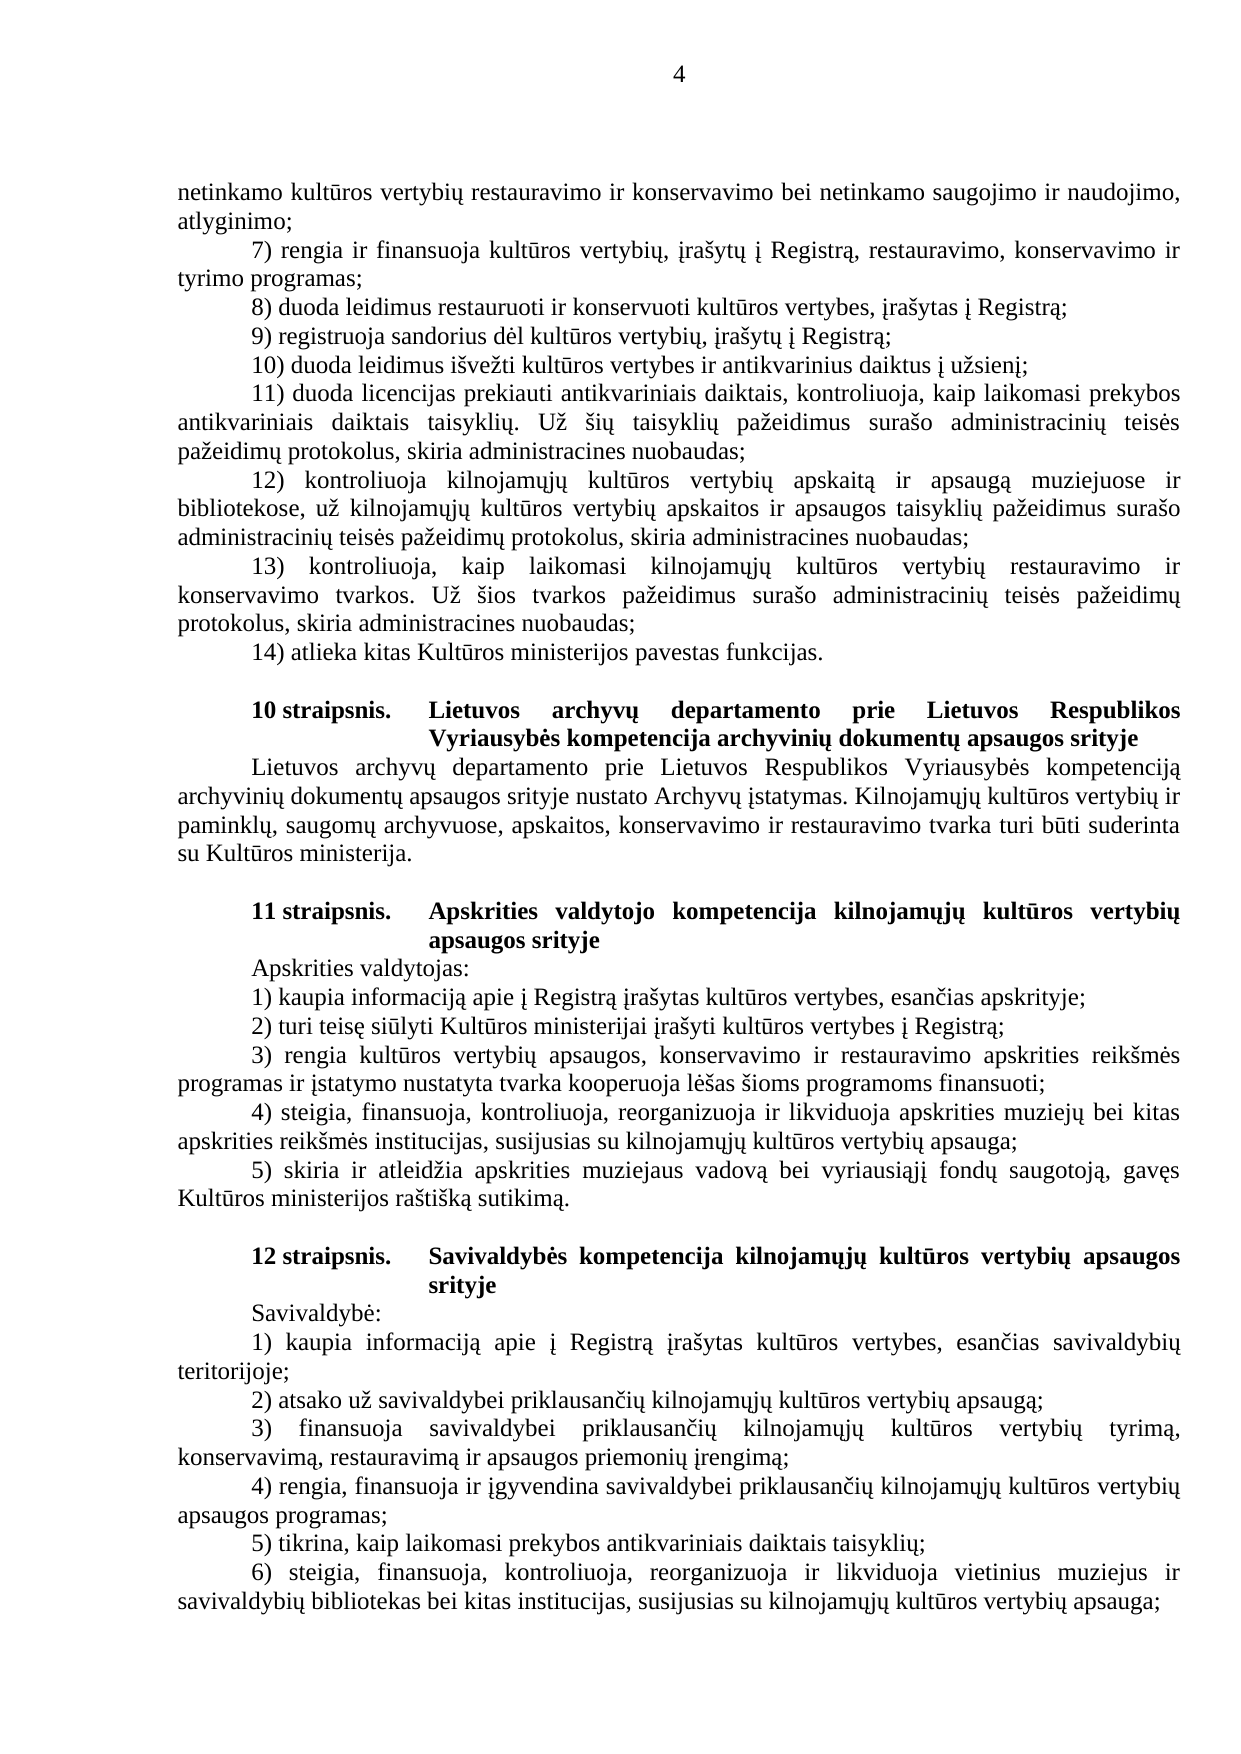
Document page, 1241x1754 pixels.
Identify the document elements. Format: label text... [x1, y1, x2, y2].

text 11) duoda licencijas prekiauti antikvariniais daiktais, kontroliuoja, kaip laikomasi prekybos antikvariniais daiktais taisyklių. Už šių taisyklių pažeidimus surašo administracinių teisės pažeidimų protokolus, skiria administracines nuobaudas; [177, 378, 1181, 465]
text 11 straipsnis. Apskrities valdytojo kompetencija kilnojamųjų kultūros vertybių apsaugos srityje [251, 896, 1181, 953]
text 12 straipsnis. Savivaldybės kompetencija kilnojamųjų kultūros vertybių apsaugos srityje [251, 1241, 1181, 1298]
text 1) kaupia informaciją apie į Registrą įrašytas kultūros vertybes, esančias apskrityje; [177, 982, 1181, 1011]
text 10 straipsnis. Lietuvos archyvų departamento prie Lietuvos Respublikos Vyriausybės kompetencija archyvinių dokumentų apsaugos srityje [251, 695, 1181, 752]
text 3) finansuoja savivaldybei priklausančių kilnojamųjų kultūros vertybių tyrimą, konservavimą, restauravimą ir apsaugos priemonių įrengimą; [177, 1413, 1181, 1471]
text Savivaldybė: [177, 1298, 1181, 1327]
text 7) rengia ir finansuoja kultūros vertybių, įrašytų į Registrą, restauravimo, konservavimo ir tyrimo programas; [177, 235, 1181, 292]
text 10) duoda leidimus išvežti kultūros vertybes ir antikvarinius daiktus į užsienį; [177, 350, 1181, 378]
text 2) atsako už savivaldybei priklausančių kilnojamųjų kultūros vertybių apsaugą; [177, 1385, 1181, 1413]
text 9) registruoja sandorius dėl kultūros vertybių, įrašytų į Registrą; [177, 321, 1181, 350]
text 12) kontroliuoja kilnojamųjų kultūros vertybių apskaitą ir apsaugą muziejuose ir bibliotekose, už kilnojamųjų kultūros vertybių apskaitos ir apsaugos taisyklių pažeidimus surašo administracinių teisės pažeidimų protokolus, skiria administracines nuobaudas; [177, 465, 1181, 551]
text Lietuvos archyvų departamento prie Lietuvos Respublikos Vyriausybės kompetenciją archyvinių dokumentų apsaugos srityje nustato Archyvų įstatymas. Kilnojamųjų kultūros vertybių ir paminklų, saugomų archyvuose, apskaitos, konservavimo ir restauravimo tvarka turi būti suderinta su Kultūros ministerija. [177, 752, 1181, 867]
text netinkamo kultūros vertybių restauravimo ir konservavimo bei netinkamo saugojimo ir naudojimo, atlyginimo; [177, 177, 1181, 235]
text 4) rengia, finansuoja ir įgyvendina savivaldybei priklausančių kilnojamųjų kultūros vertybių apsaugos programas; [177, 1471, 1181, 1528]
text 5) tikrina, kaip laikomasi prekybos antikvariniais daiktais taisyklių; [177, 1528, 1181, 1557]
text 2) turi teisę siūlyti Kultūros ministerijai įrašyti kultūros vertybes į Registrą; [177, 1011, 1181, 1040]
text 5) skiria ir atleidžia apskrities muziejaus vadovą bei vyriausiąjį fondų saugotoją, gavęs Kultūros ministerijos raštišką sutikimą. [177, 1155, 1181, 1212]
text 1) kaupia informaciją apie į Registrą įrašytas kultūros vertybes, esančias savivaldybių teritorijoje; [177, 1327, 1181, 1385]
text 4) steigia, finansuoja, kontroliuoja, reorganizuoja ir likviduoja apskrities muziejų bei kitas apskrities reikšmės institucijas, susijusias su kilnojamųjų kultūros vertybių apsauga; [177, 1097, 1181, 1155]
text 3) rengia kultūros vertybių apsaugos, konservavimo ir restauravimo apskrities reikšmės programas ir įstatymo nustatyta tvarka kooperuoja lėšas šioms programoms finansuoti; [177, 1040, 1181, 1097]
text Apskrities valdytojas: [177, 953, 1181, 982]
text 6) steigia, finansuoja, kontroliuoja, reorganizuoja ir likviduoja vietinius muziejus ir savivaldybių bibliotekas bei kitas institucijas, susijusias su kilnojamųjų kultūros vertybių apsauga; [177, 1557, 1181, 1615]
text 13) kontroliuoja, kaip laikomasi kilnojamųjų kultūros vertybių restauravimo ir konservavimo tvarkos. Už šios tvarkos pažeidimus surašo administracinių teisės pažeidimų protokolus, skiria administracines nuobaudas; [177, 551, 1181, 637]
text 14) atlieka kitas Kultūros ministerijos pavestas funkcijas. [177, 637, 1181, 666]
text 8) duoda leidimus restauruoti ir konservuoti kultūros vertybes, įrašytas į Registrą; [177, 292, 1181, 321]
